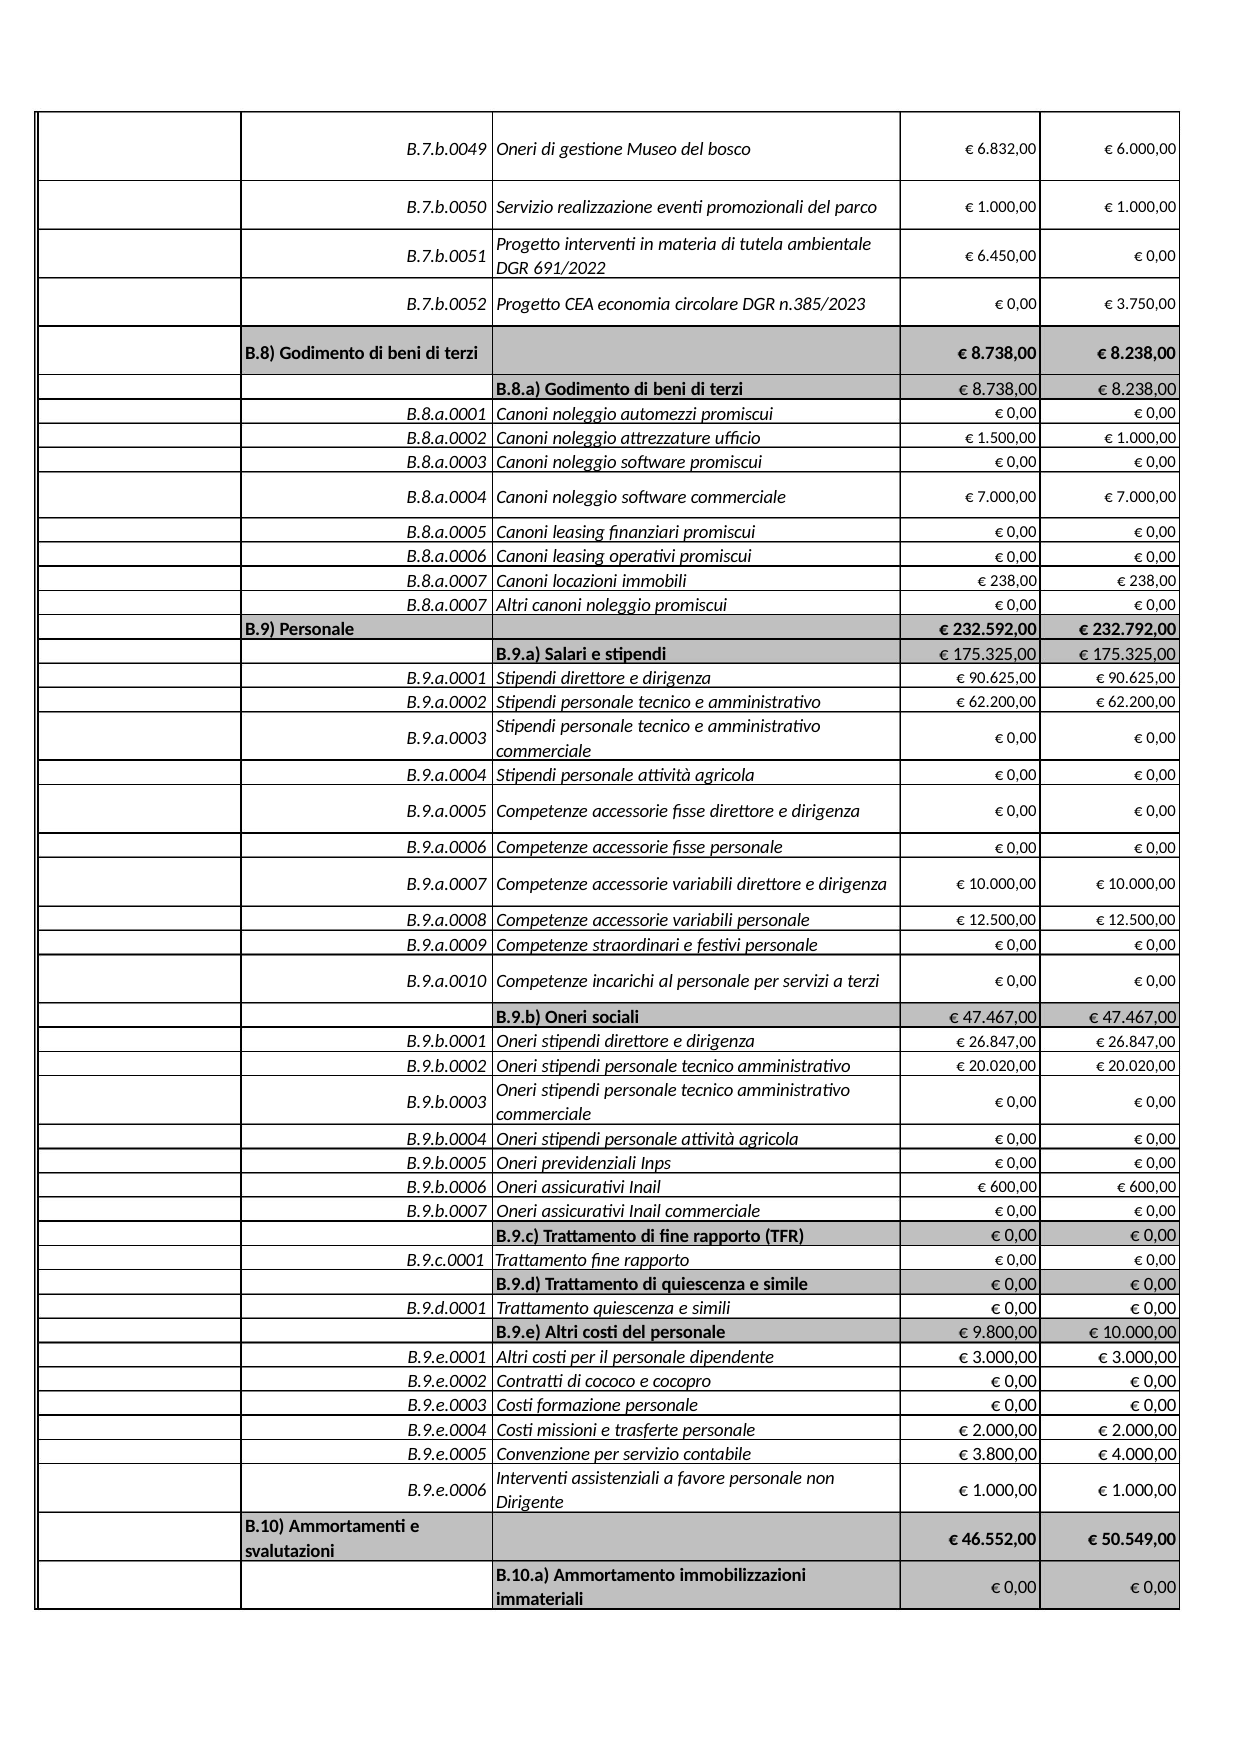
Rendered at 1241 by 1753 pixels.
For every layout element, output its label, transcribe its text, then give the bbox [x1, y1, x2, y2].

text B.9.a.0003 [406, 727, 511, 749]
text B.9.a.0005 Competenze accessorie fisse direttore e dirigenza [406, 799, 884, 822]
text € 0,00 [994, 934, 1061, 954]
text € 0,00 [994, 403, 1061, 423]
text B.7.b.0052 Progetto CEA economia circolare DGR n.385/2023 [406, 293, 889, 315]
text € 8.738,00 [958, 378, 1061, 400]
text Progetto interventi in materia di tutela ambientale [496, 232, 901, 255]
text svalutazioni [245, 1539, 443, 1562]
text B.8.a.0007 Altri canoni noleggio promiscui [406, 594, 750, 616]
text B.8.a.0001 Canoni noleggio automezzi promiscui [406, 402, 797, 424]
text € 175.325,00 [939, 642, 1061, 664]
text € 26.847,00 [1096, 1031, 1201, 1051]
text € 1.000,00 [1104, 427, 1201, 447]
text B.9.e.0001 Altri costi per il personale dipendente [407, 1345, 860, 1368]
text € 6.832,00 [965, 138, 1061, 158]
text € 7.000,00 [965, 486, 1061, 507]
text € 8.238,00 [1097, 341, 1201, 364]
text B.10.a) Ammortamento immobilizzazioni [496, 1564, 830, 1586]
text € 0,00 [1130, 1394, 1201, 1416]
text Oneri stipendi personale tecnico amministrativo [496, 1079, 876, 1101]
text Dirigente [496, 1491, 589, 1513]
text € [948, 1527, 962, 1549]
text € 0,00 [1134, 934, 1201, 954]
text € 1.000,00 [1104, 197, 1201, 217]
text € 600,00 [1117, 1176, 1201, 1197]
text € 0,00 [1134, 1128, 1201, 1148]
text € 0,00 [994, 594, 1061, 615]
text € 0,00 [1130, 1370, 1201, 1392]
text B.9.e.0004 Costi missioni e trasferte personale [407, 1418, 860, 1440]
text € 4.000,00 [1098, 1442, 1201, 1465]
text € 0,00 [1134, 1249, 1201, 1269]
text € 3.800,00 [958, 1442, 1061, 1465]
text B.8.a.0006 Canoni leasing operativi promiscui [406, 545, 779, 567]
text € 20.020,00 [1096, 1055, 1201, 1075]
text € 0,00 [994, 1091, 1061, 1112]
text € 0,00 [994, 970, 1061, 990]
text € 0,00 [1130, 1297, 1201, 1319]
text € 0,00 [1134, 245, 1201, 265]
text B.9.b.0002 Oneri stipendi personale tecnico amministrativo [406, 1054, 876, 1077]
text B.9.a.0006 Competenze accessorie fisse personale [406, 836, 884, 858]
text B.10) Ammortamenti e [245, 1515, 443, 1537]
text 0,00 [1004, 1576, 1061, 1598]
text € 62.200,00 [1096, 691, 1201, 712]
text € 0,00 [1134, 837, 1201, 857]
text € 0,00 [994, 451, 1061, 472]
text € 10.000,00 [956, 873, 1061, 893]
text € 47.467,00 [1088, 1006, 1201, 1028]
text B.8.a.0003 Canoni noleggio software promiscui [406, 451, 797, 473]
text € 0,00 [994, 1128, 1061, 1148]
text € 50.549,00 [1088, 1527, 1201, 1549]
text € 0,00 [1130, 1273, 1201, 1295]
text € 0,00 [1134, 451, 1201, 472]
text B.8.a.0005 Canoni leasing finanziari promiscui [406, 521, 779, 543]
text B.9.b.0004 Oneri stipendi personale attività agricola [406, 1127, 823, 1149]
text € 9.800,00 [958, 1321, 1061, 1343]
text B.9.c) Trattamento di fine rapporto (TFR) [496, 1224, 831, 1246]
text B.9.e.0005 Convenzione per servizio contabile [407, 1442, 860, 1465]
text € 0,00 [991, 1394, 1061, 1416]
text € 0,00 [1134, 1152, 1201, 1172]
text € 1.000,00 [958, 1479, 1061, 1501]
text € 0,00 [994, 1249, 1061, 1269]
text B.9.b.0003 [406, 1091, 511, 1113]
text € 1.500,00 [965, 427, 1061, 447]
text € 3.750,00 [1104, 293, 1201, 314]
text B.9.b.0001 Oneri stipendi direttore e dirigenza [406, 1030, 876, 1052]
text € 0,00 [994, 546, 1061, 566]
text DGR 691/2022 [496, 257, 629, 279]
text € 0,00 [1134, 1091, 1201, 1112]
text € 6.000,00 [1104, 138, 1201, 158]
text € 3.000,00 [958, 1345, 1061, 1368]
text € 2.000,00 [958, 1418, 1061, 1441]
text € 0,00 [1130, 1224, 1201, 1246]
text € 0,00 [1134, 546, 1201, 566]
text B.9.d.0001 Trattamento quiescenza e simili [406, 1297, 834, 1319]
text € 0,00 [994, 837, 1061, 857]
text € 12.500,00 [956, 909, 1061, 930]
text € 1.000,00 [1098, 1479, 1201, 1501]
text B.9.b.0006 Oneri assicurativi Inail [406, 1176, 685, 1198]
text € 0,00 [1134, 403, 1201, 423]
text € 0,00 [1134, 594, 1201, 615]
text B.7.b.0050 Servizio realizzazione eventi promozionali del parco [406, 196, 901, 218]
text € 0,00 [1134, 800, 1201, 821]
text B.8) Godimento di beni di terzi [245, 341, 502, 364]
text € 0,00 [991, 1273, 1061, 1295]
text € 62.200,00 [956, 691, 1061, 712]
text € 0,00 [994, 1201, 1061, 1221]
text B.9) Personale [245, 618, 379, 640]
text € [991, 1576, 1004, 1598]
text € 0,00 [994, 727, 1061, 748]
text € 0,00 [991, 1297, 1061, 1319]
text € 3.000,00 [1098, 1345, 1201, 1368]
text B.8.a.0002 Canoni noleggio attrezzature ufficio [406, 426, 797, 449]
text B.9.d) Trattamento di quiescenza e simile [496, 1273, 834, 1295]
text B.8.a.0007 Canoni locazioni immobili [406, 569, 779, 592]
text € 0,00 [994, 1152, 1061, 1172]
text € 2.000,00 [1098, 1418, 1201, 1441]
text B.9.a) Salari e stipendi [496, 642, 690, 664]
text B.9.a.0009 Competenze straordinari e festivi personale [406, 933, 842, 955]
text € 0,00 [991, 1224, 1061, 1246]
text € 90.625,00 [1096, 667, 1201, 687]
text B.9.b.0005 Oneri previdenziali Inps [406, 1151, 823, 1174]
text 46.552,00 [962, 1527, 1061, 1549]
text € 0,00 [991, 1370, 1061, 1392]
text B.8.a.0004 Canoni noleggio software commerciale [406, 486, 809, 508]
text commerciale [496, 1103, 616, 1125]
text € 232.592,00 [939, 618, 1061, 640]
text B.9.b) Oneri sociali [496, 1006, 663, 1028]
text Stipendi personale tecnico e amministrativo [496, 715, 845, 737]
text € 0,00 [1134, 970, 1201, 990]
text immateriali [496, 1588, 830, 1610]
text € 10.000,00 [1096, 873, 1201, 893]
text € 20.020,00 [956, 1055, 1061, 1075]
text € 0,00 [1134, 727, 1201, 748]
text B.9.a.0004 Stipendi personale attività agricola [406, 763, 845, 786]
text € 12.500,00 [1096, 909, 1201, 930]
text € 7.000,00 [1104, 486, 1201, 507]
text € 0,00 [1134, 764, 1201, 784]
text B.9.a.0010 Competenze incarichi al personale per servizi a terzi [406, 969, 903, 992]
text € 0,00 [994, 800, 1061, 821]
text B.9.e) Altri costi del personale [496, 1321, 834, 1343]
text B.9.a.0008 Competenze accessorie variabili personale [406, 909, 842, 931]
text € 26.847,00 [956, 1031, 1061, 1051]
text € 0,00 [1130, 1576, 1201, 1598]
text € 0,00 [994, 293, 1061, 314]
text € 175.325,00 [1078, 642, 1201, 664]
text B.9.a.0002 Stipendi personale tecnico e amministrativo [406, 691, 845, 713]
text € 232.792,00 [1078, 618, 1201, 640]
text B.9.a.0001 Stipendi direttore e dirigenza [406, 666, 845, 689]
text B.7.b.0051 [406, 244, 511, 267]
text commerciale [496, 739, 845, 761]
text € 0,00 [1134, 522, 1201, 542]
text B.9.b.0007 Oneri assicurativi Inail commerciale [406, 1200, 831, 1222]
text € 1.000,00 [965, 197, 1061, 217]
text € 238,00 [1117, 570, 1201, 591]
text B.9.a.0007 Competenze accessorie variabili direttore e dirigenza [406, 872, 911, 895]
text € 0,00 [994, 522, 1061, 542]
text € 10.000,00 [1088, 1321, 1201, 1343]
text B.7.b.0049 Oneri di gestione Museo del bosco [406, 137, 774, 159]
text B.9.e.0003 Costi formazione personale [407, 1394, 860, 1416]
text € 8.238,00 [1098, 378, 1201, 400]
text B.8.a) Godimento di beni di terzi [496, 378, 797, 400]
text € 90.625,00 [956, 667, 1061, 687]
text € 0,00 [1134, 1201, 1201, 1221]
text € 47.467,00 [949, 1006, 1061, 1028]
text € 0,00 [994, 764, 1061, 784]
text € 8.738,00 [957, 341, 1061, 364]
text B.9.e.0002 Contratti di cococo e cocopro [407, 1369, 860, 1392]
text € 238,00 [977, 570, 1061, 591]
text B.9.e.0006 [407, 1479, 511, 1501]
text € 600,00 [977, 1176, 1061, 1197]
text B.9.c.0001 Trattamento fine rapporto [406, 1248, 831, 1271]
text Interventi assistenziali a favore personale non [496, 1467, 860, 1489]
text € 6.450,00 [965, 245, 1061, 265]
